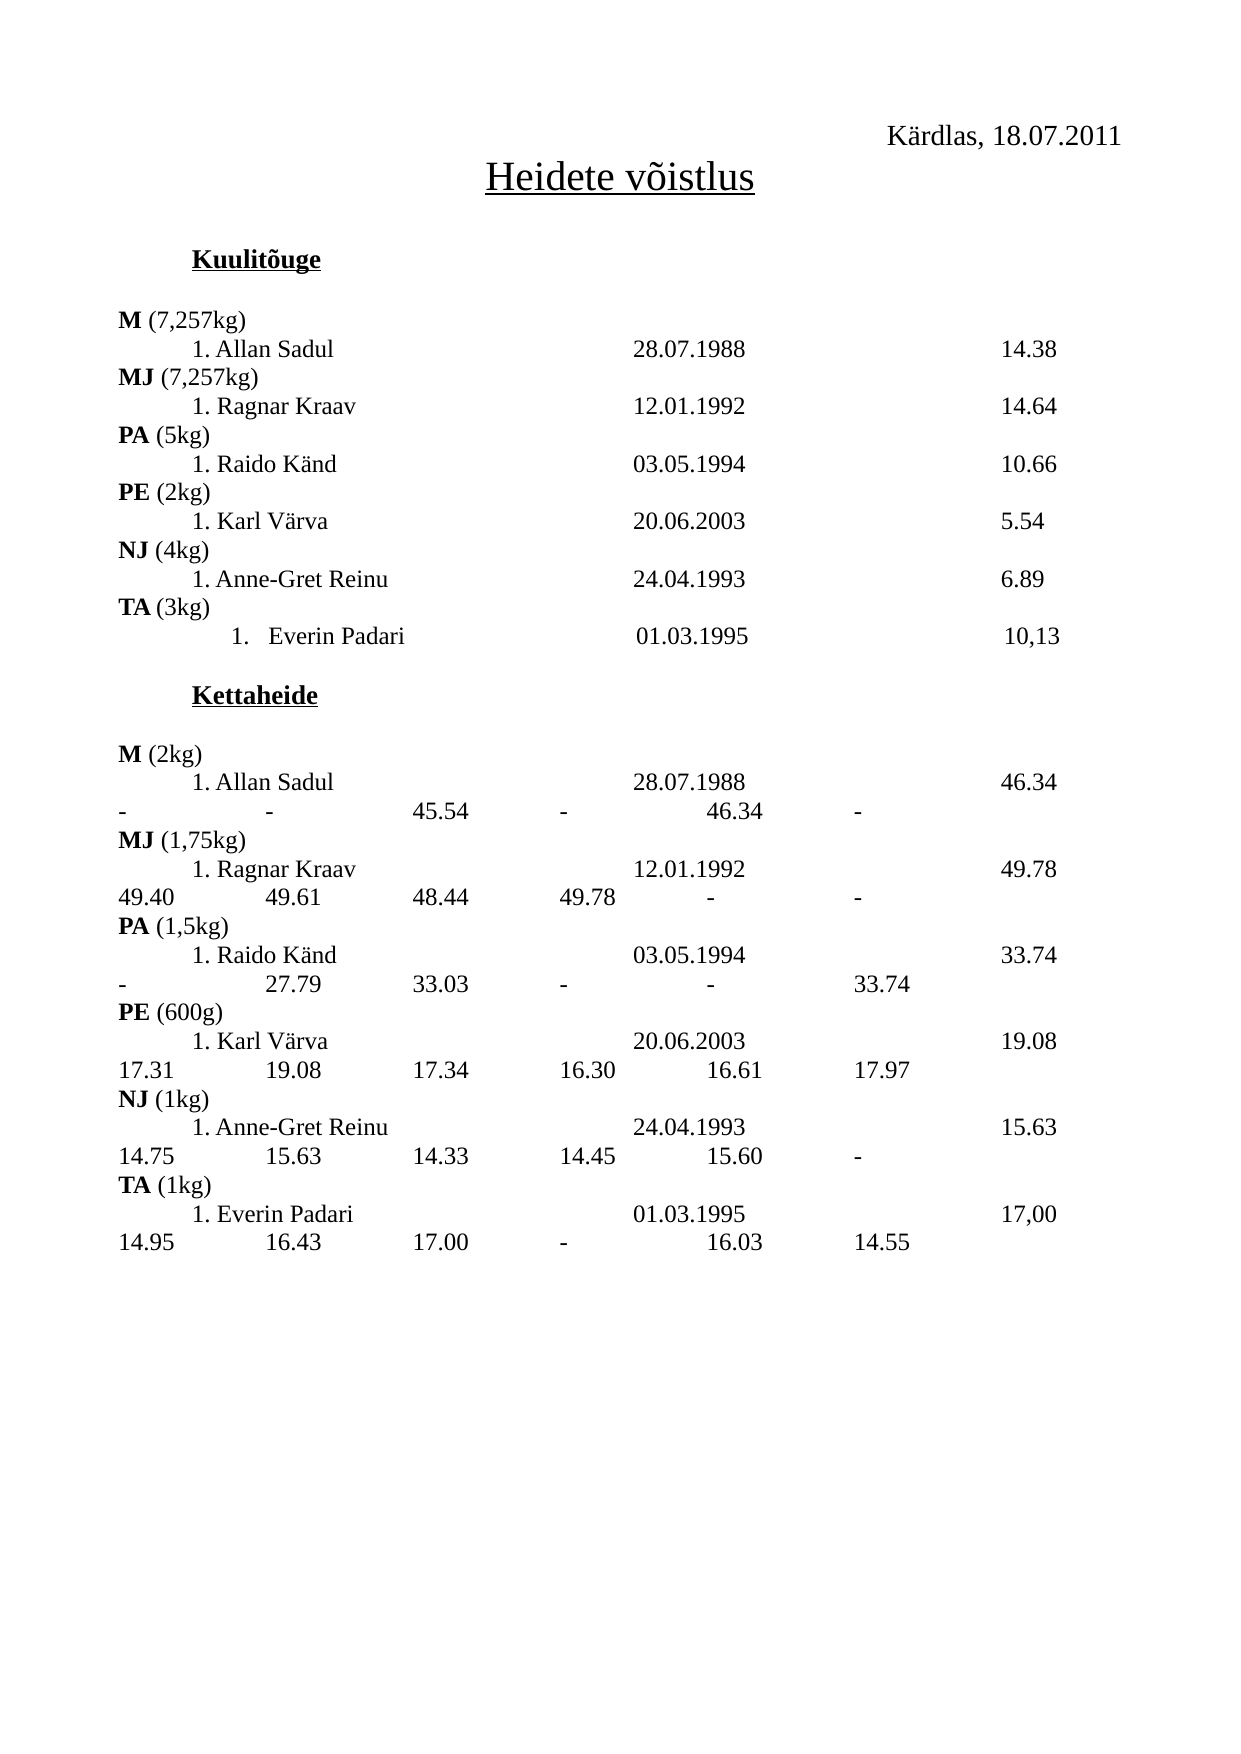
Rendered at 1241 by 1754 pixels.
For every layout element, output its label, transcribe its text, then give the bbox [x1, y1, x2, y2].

text Heidete võistlus [118, 152, 1122, 199]
list Everin Padari 01.03.1995 10,13 [231, 621, 1122, 650]
text Kuulitõuge [118, 243, 1122, 274]
text - - 45.54 - 46.34 - [118, 796, 1122, 825]
text 1. Everin Padari 01.03.1995 17,00 [118, 1199, 1122, 1227]
text NJ (1kg) [118, 1084, 1122, 1112]
text 14.75 15.63 14.33 14.45 15.60 - [118, 1141, 1122, 1170]
text 1. Ragnar Kraav 12.01.1992 14.64 [118, 391, 1122, 420]
text PE (600g) [118, 997, 1122, 1026]
text M (2kg) [118, 739, 1122, 767]
text M (7,257kg) [118, 305, 1122, 334]
text 1. Karl Värva 20.06.2003 19.08 [118, 1026, 1122, 1055]
text 49.40 49.61 48.44 49.78 - - [118, 882, 1122, 911]
text NJ (4kg) [118, 535, 1122, 564]
text 1. Ragnar Kraav 12.01.1992 49.78 [118, 854, 1122, 882]
text 1. Anne-Gret Reinu 24.04.1993 15.63 [118, 1112, 1122, 1141]
text TA (3kg) [118, 592, 1122, 621]
text 14.95 16.43 17.00 - 16.03 14.55 [118, 1227, 1122, 1256]
text 1. Anne-Gret Reinu 24.04.1993 6.89 [118, 564, 1122, 592]
text 1. Karl Värva 20.06.2003 5.54 [118, 506, 1122, 535]
text 1. Allan Sadul 28.07.1988 14.38 [118, 334, 1122, 362]
text PA (1,5kg) [118, 911, 1122, 940]
text MJ (1,75kg) [118, 825, 1122, 854]
text 1. Allan Sadul 28.07.1988 46.34 [118, 767, 1122, 796]
text MJ (7,257kg) [118, 362, 1122, 391]
text TA (1kg) [118, 1170, 1122, 1199]
text 1. Raido Känd 03.05.1994 33.74 [118, 940, 1122, 969]
text 17.31 19.08 17.34 16.30 16.61 17.97 [118, 1055, 1122, 1084]
text - 27.79 33.03 - - 33.74 [118, 969, 1122, 997]
text PE (2kg) [118, 477, 1122, 506]
text 1. Raido Känd 03.05.1994 10.66 [118, 449, 1122, 477]
text Kettaheide [118, 679, 1122, 710]
text Kärdlas, 18.07.2011 [118, 118, 1122, 152]
text PA (5kg) [118, 420, 1122, 449]
